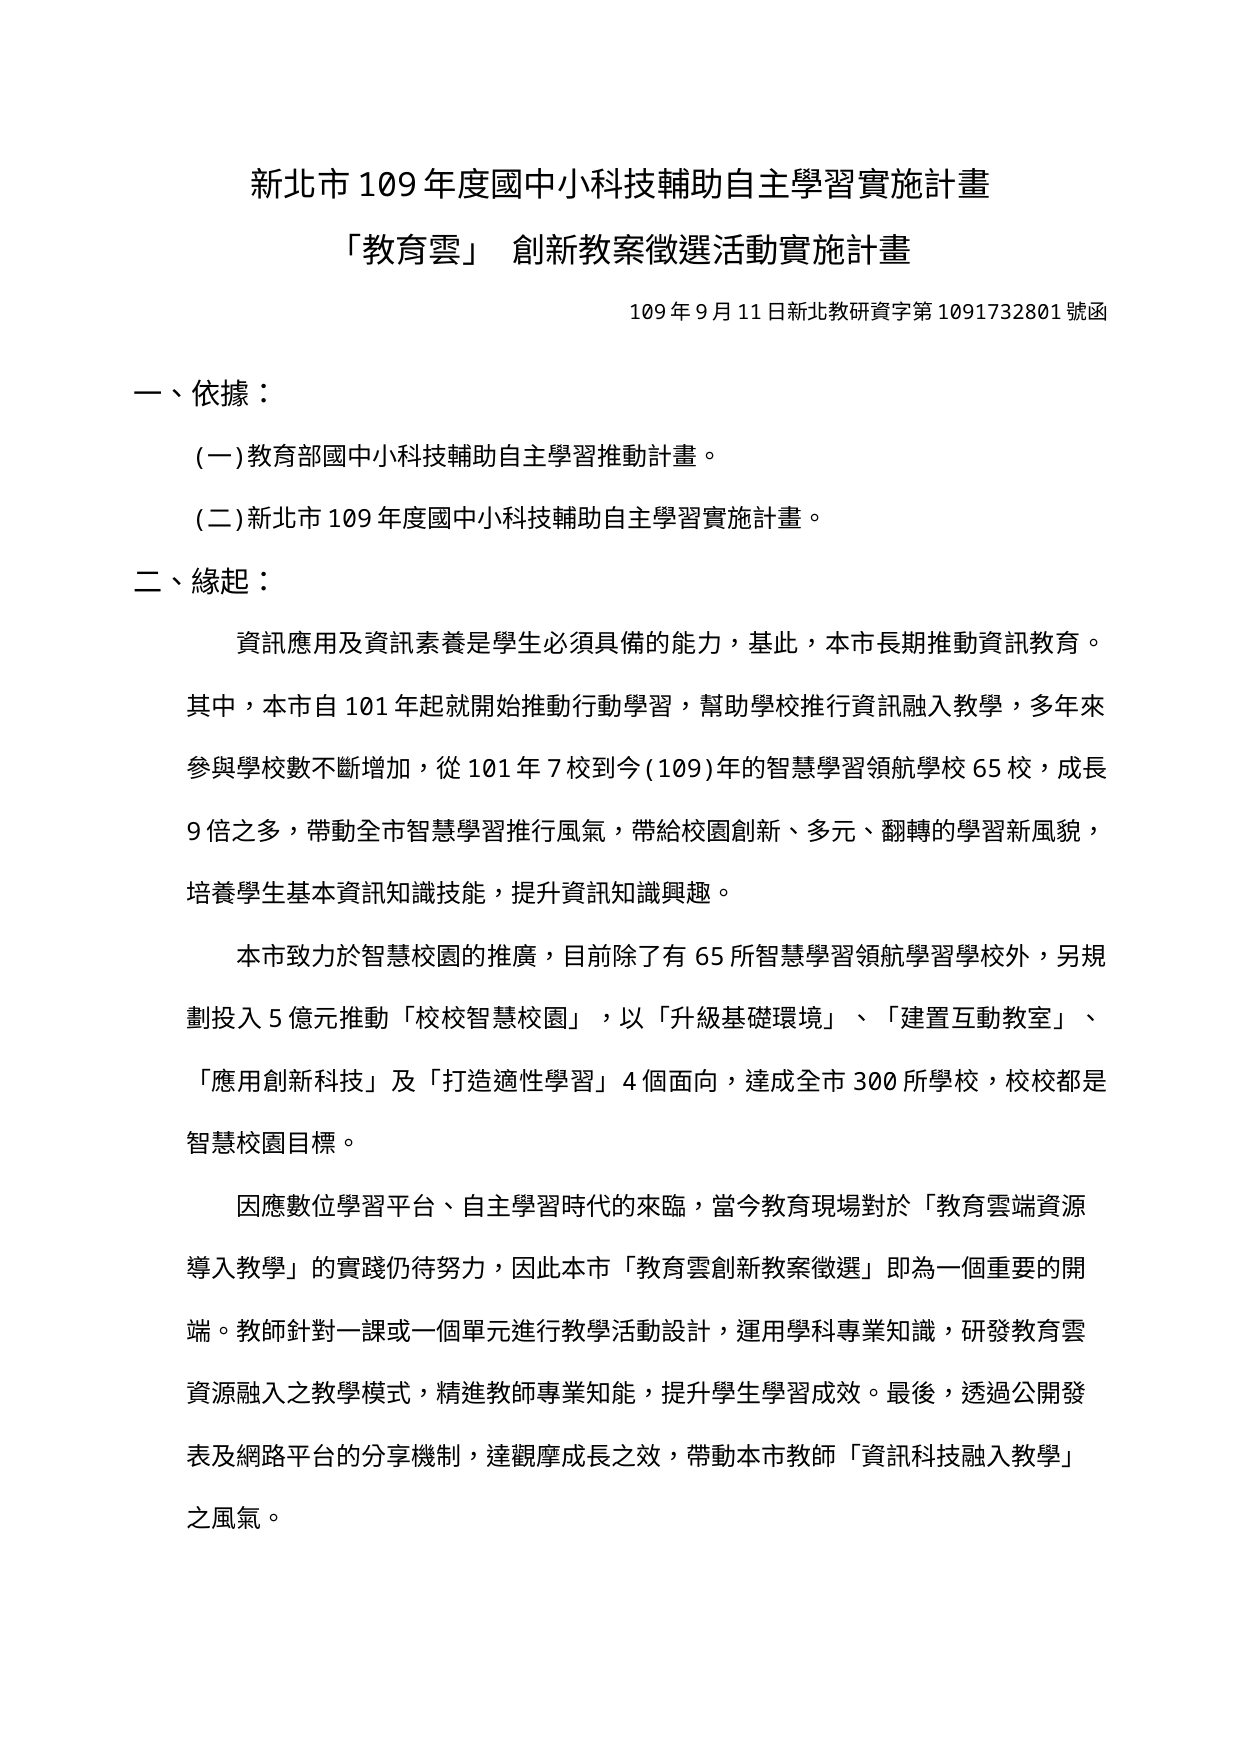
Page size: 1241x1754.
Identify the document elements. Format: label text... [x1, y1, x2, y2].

text 二、緣起： [133, 538, 1122, 600]
text 因應數位學習平台、自主學習時代的來臨，當今教育現場對於「教育雲端資源導入教學」的實踐仍待努力，因此本市「教育雲創新教案徵選」即為一個重要的開端。教師針對一課或一個單元進行教學活動設計，運用學科專業知識，研發教育雲資源融入之教學模式，精進教師專業知能，提升學生學習成效。最後，透過公開發表及網路平台的分享機制，達觀摩成長之效，帶動本市教師「資訊科技融入教學」之風氣。 [186, 1163, 1107, 1538]
text 一、依據： [133, 350, 1107, 413]
text (二)新北市109年度國中小科技輔助自主學習實施計畫。 [133, 475, 1107, 538]
text 新北市109年度國中小科技輔助自主學習實施計畫 [133, 158, 1107, 207]
text 資訊應用及資訊素養是學生必須具備的能力，基此，本市長期推動資訊教育。其中，本市自101年起就開始推動行動學習，幫助學校推行資訊融入教學，多年來參與學校數不斷增加，從101年7校到今(109)年的智慧學習領航學校65校，成長9倍之多，帶動全市智慧學習推行風氣，帶給校園創新、多元、翻轉的學習新風貌，培養學生基本資訊知識技能，提升資訊知識興趣。 [186, 600, 1107, 913]
text 本市致力於智慧校園的推廣，目前除了有65所智慧學習領航學習學校外，另規劃投入5億元推動「校校智慧校園」，以「升級基礎環境」、「建置互動教室」、「應用創新科技」及「打造適性學習」4個面向，達成全市300所學校，校校都是智慧校園目標。 [186, 913, 1107, 1163]
text 109年9月11日新北教研資字第1091732801號函 [133, 269, 1107, 332]
text 「教育雲」 創新教案徵選活動實施計畫 [133, 207, 1107, 269]
text (一)教育部國中小科技輔助自主學習推動計畫。 [133, 413, 1107, 475]
